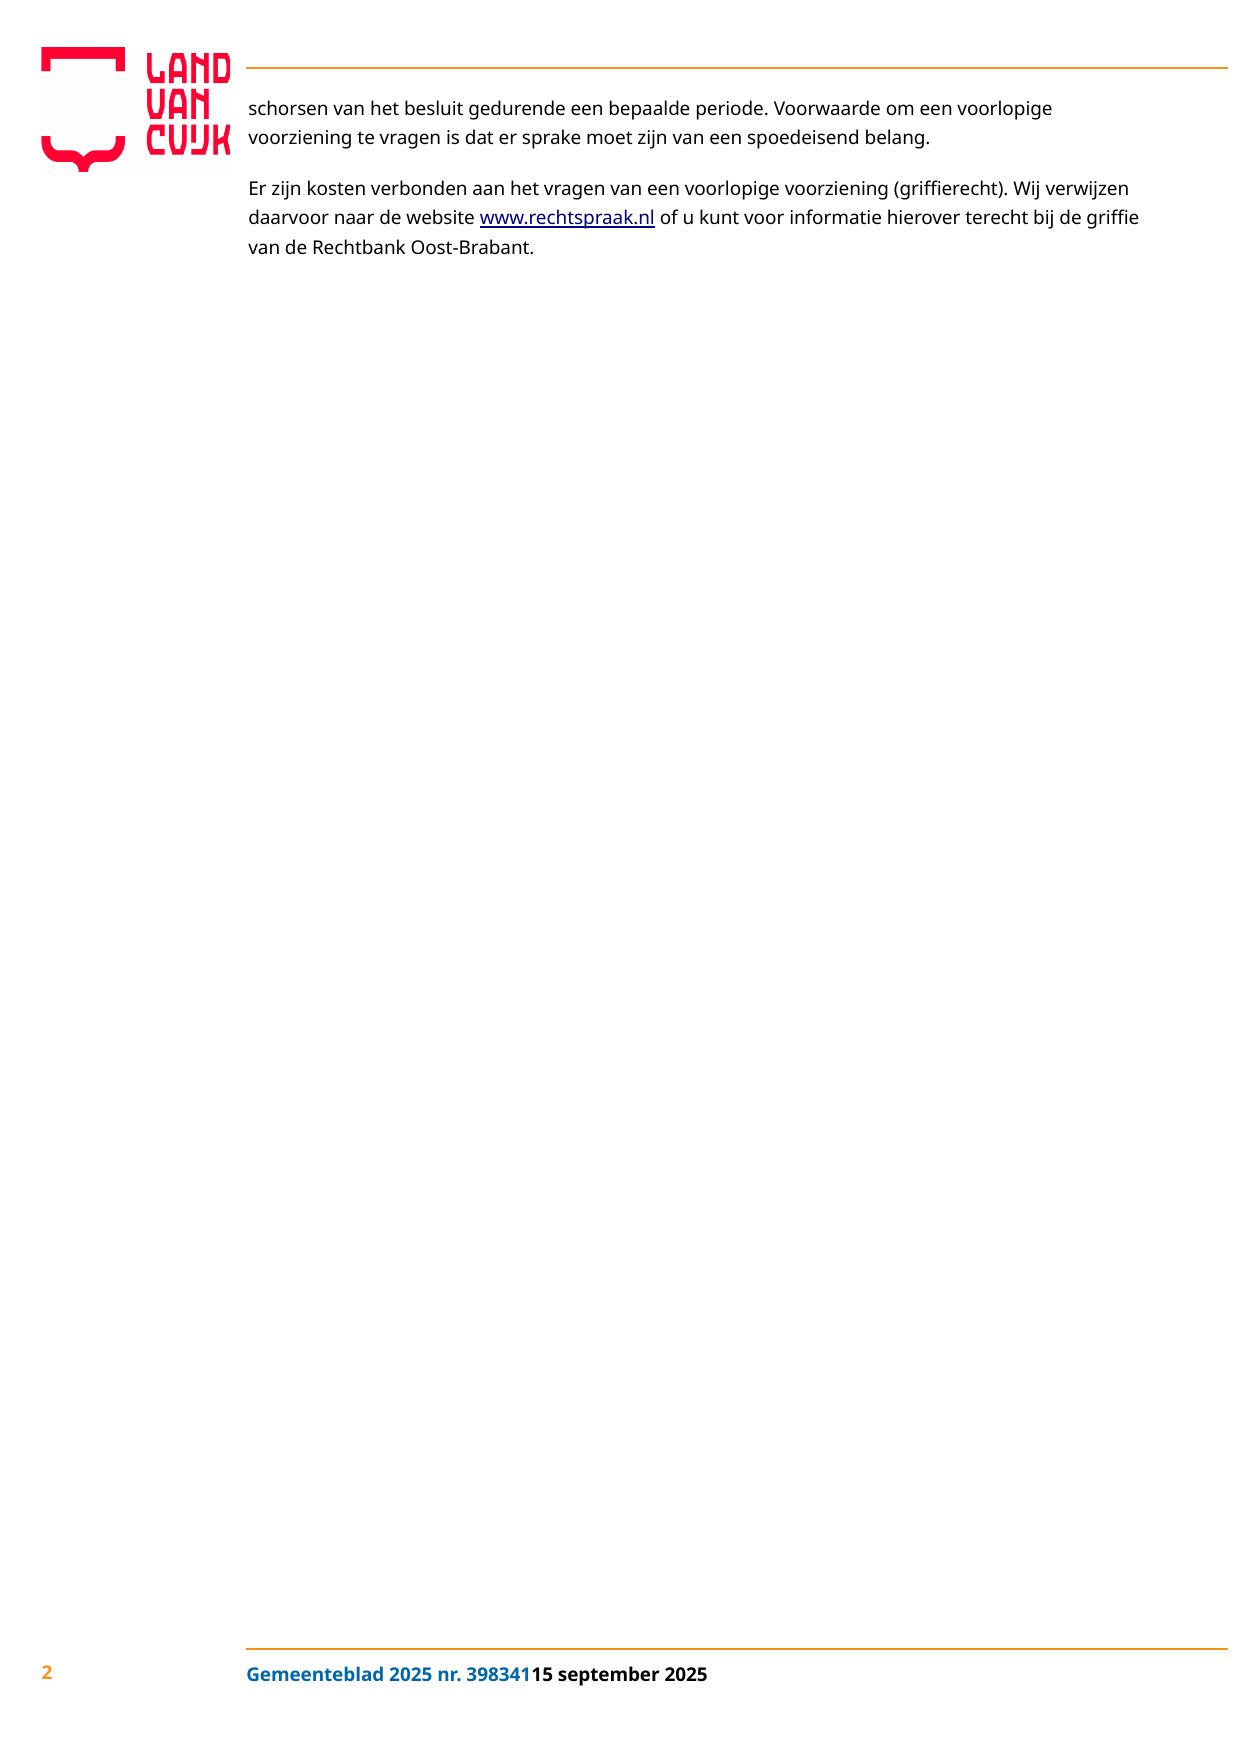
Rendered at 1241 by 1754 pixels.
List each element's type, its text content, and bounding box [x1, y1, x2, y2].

text schorsen van het besluit gedurende een bepaalde periode. Voorwaarde om een voorlopige voorziening te vragen is dat er sprake moet zijn van een spoedeisend belang. [248, 95, 1152, 150]
text Er zijn kosten verbonden aan het vragen van een voorlopige voorziening (griffierecht). Wij verwijzen daarvoor naar de website www.rechtspraak.nl of u kunt voor informatie hierover terecht bij de griffie van de Rechtbank Oost-Brabant. [248, 175, 1152, 260]
picture [41, 47, 231, 172]
